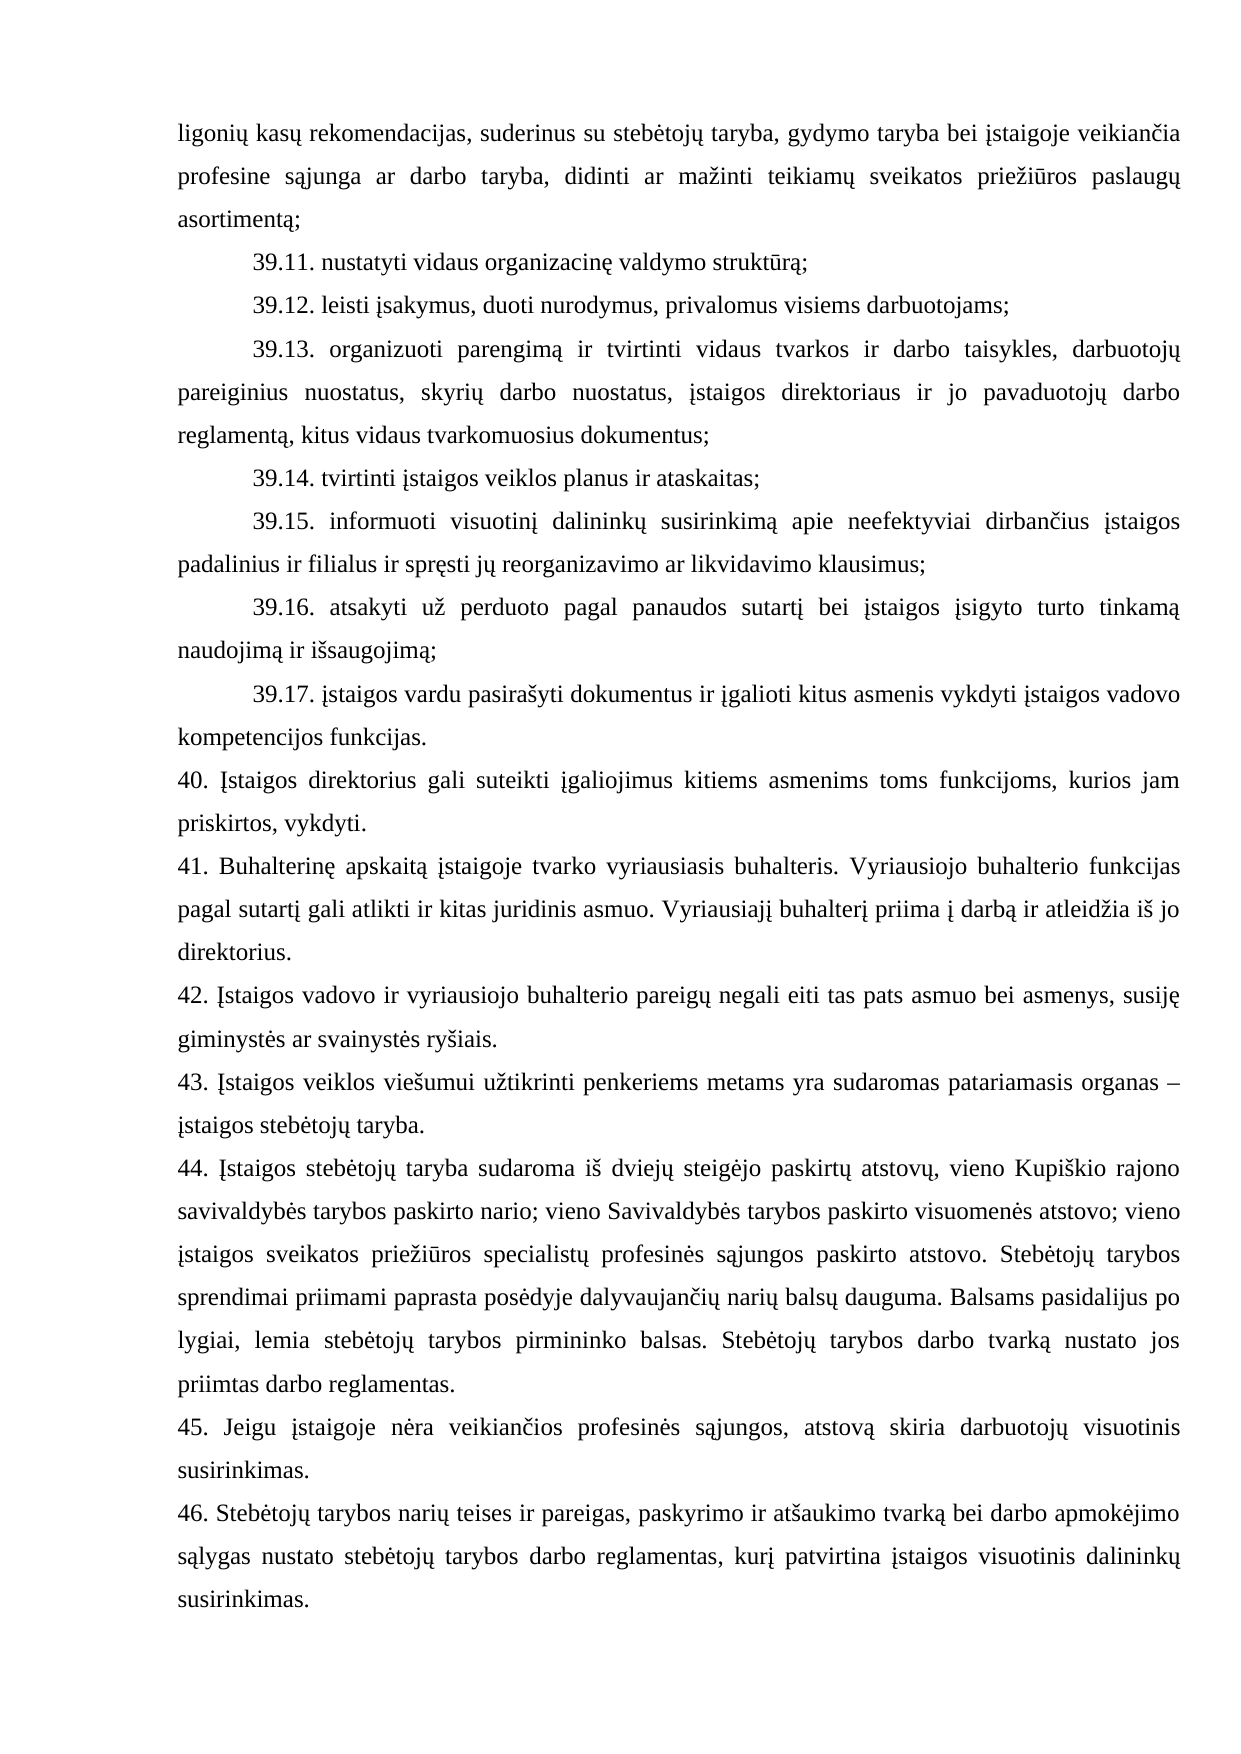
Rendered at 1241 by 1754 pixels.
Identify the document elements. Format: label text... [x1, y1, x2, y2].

text 39.14. tvirtinti įstaigos veiklos planus ir ataskaitas; [177, 463, 1181, 492]
text 39.11. nustatyti vidaus organizacinę valdymo struktūrą; [177, 247, 1181, 276]
text 41. Buhalterinę apskaitą įstaigoje tvarko vyriausiasis buhalteris. Vyriausiojo buhalterio funkcijas pagal sutartį gali atlikti ir kitas juridinis asmuo. Vyriausiajį buhalterį priima į darbą ir atleidžia iš jo direktorius. [177, 851, 1181, 966]
text 39.13. organizuoti parengimą ir tvirtinti vidaus tvarkos ir darbo taisykles, darbuotojų pareiginius nuostatus, skyrių darbo nuostatus, įstaigos direktoriaus ir jo pavaduotojų darbo reglamentą, kitus vidaus tvarkomuosius dokumentus; [177, 334, 1181, 449]
text 42. Įstaigos vadovo ir vyriausiojo buhalterio pareigų negali eiti tas pats asmuo bei asmenys, susiję giminystės ar svainystės ryšiais. [177, 981, 1181, 1052]
text ligonių kasų rekomendacijas, suderinus su stebėtojų taryba, gydymo taryba bei įstaigoje veikiančia profesine sąjunga ar darbo taryba, didinti ar mažinti teikiamų sveikatos priežiūros paslaugų asortimentą; [177, 118, 1181, 233]
text 45. Jeigu įstaigoje nėra veikiančios profesinės sąjungos, atstovą skiria darbuotojų visuotinis susirinkimas. [177, 1412, 1181, 1484]
text 43. Įstaigos veiklos viešumui užtikrinti penkeriems metams yra sudaromas patariamasis organas – įstaigos stebėtojų taryba. [177, 1067, 1181, 1139]
text 44. Įstaigos stebėtojų taryba sudaroma iš dviejų steigėjo paskirtų atstovų, vieno Kupiškio rajono savivaldybės tarybos paskirto nario; vieno Savivaldybės tarybos paskirto visuomenės atstovo; vieno įstaigos sveikatos priežiūros specialistų profesinės sąjungos paskirto atstovo. Stebėtojų tarybos sprendimai priimami paprasta posėdyje dalyvaujančių narių balsų dauguma. Balsams pasidalijus po lygiai, lemia stebėtojų tarybos pirmininko balsas. Stebėtojų tarybos darbo tvarką nustato jos priimtas darbo reglamentas. [177, 1153, 1181, 1397]
text 40. Įstaigos direktorius gali suteikti įgaliojimus kitiems asmenims toms funkcijoms, kurios jam priskirtos, vykdyti. [177, 765, 1181, 837]
text 39.15. informuoti visuotinį dalininkų susirinkimą apie neefektyviai dirbančius įstaigos padalinius ir filialus ir spręsti jų reorganizavimo ar likvidavimo klausimus; [177, 506, 1181, 578]
text 39.12. leisti įsakymus, duoti nurodymus, privalomus visiems darbuotojams; [177, 291, 1181, 319]
text 46. Stebėtojų tarybos narių teises ir pareigas, paskyrimo ir atšaukimo tvarką bei darbo apmokėjimo sąlygas nustato stebėtojų tarybos darbo reglamentas, kurį patvirtina įstaigos visuotinis dalininkų susirinkimas. [177, 1498, 1181, 1613]
text 39.17. įstaigos vardu pasirašyti dokumentus ir įgalioti kitus asmenis vykdyti įstaigos vadovo kompetencijos funkcijas. [177, 679, 1181, 751]
text 39.16. atsakyti už perduoto pagal panaudos sutartį bei įstaigos įsigyto turto tinkamą naudojimą ir išsaugojimą; [177, 592, 1181, 664]
